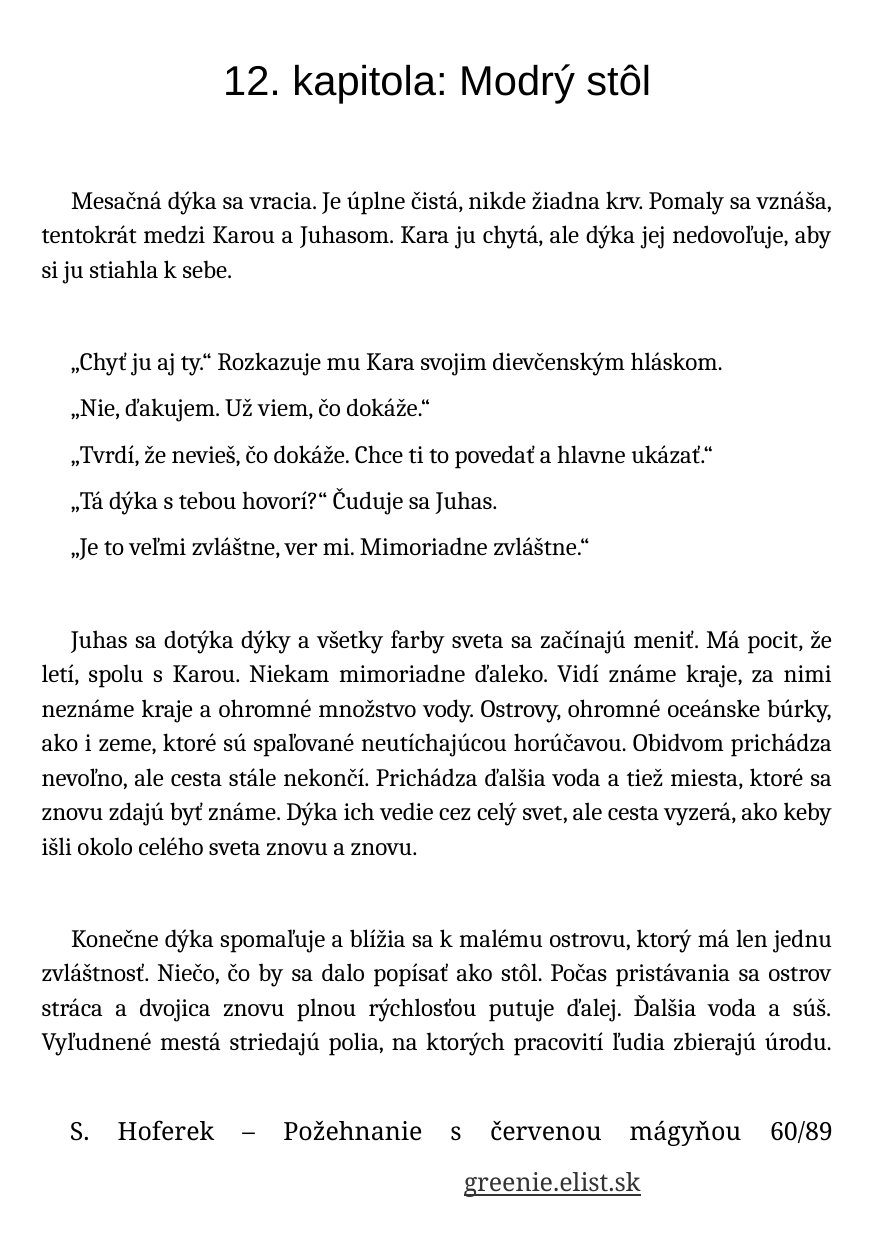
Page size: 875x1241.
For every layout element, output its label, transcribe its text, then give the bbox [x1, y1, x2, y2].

text Juhas sa dotýka dýky a všetky farby sveta sa začínajú meniť. Má pocit, že letí, spolu s Karou. Niekam mimoriadne ďaleko. Vidí známe kraje, za nimi neznáme kraje a ohromné množstvo vody. Ostrovy, ohromné oceánske búrky, ako i zeme, ktoré sú spaľované neutíchajúcou horúčavou. Obidvom prichádza nevoľno, ale cesta stále nekončí. Prichádza ďalšia voda a tiež miesta, ktoré sa znovu zdajú byť známe. Dýka ich vedie cez celý svet, ale cesta vyzerá, ako keby išli okolo celého sveta znovu a znovu. [41, 626, 833, 861]
text „Nie, ďakujem. Už viem, čo dokáže.“ [41, 394, 833, 423]
text „Tá dýka s tebou hovorí?“ Čuduje sa Juhas. [41, 487, 833, 516]
text „Chyť ju aj ty.“ Rozkazuje mu Kara svojim dievčenským hláskom. [41, 348, 833, 377]
text „Je to veľmi zvláštne, ver mi. Mimoriadne zvláštne.“ [41, 533, 833, 562]
text Mesačná dýka sa vracia. Je úplne čistá, nikde žiadna krv. Pomaly sa vznáša, tentokrát medzi Karou a Juhasom. Kara ju chytá, ale dýka jej nedovoľuje, aby si ju stiahla k sebe. [41, 187, 833, 284]
text „Tvrdí, že nevieš, čo dokáže. Chce ti to povedať a hlavne ukázať.“ [41, 441, 833, 469]
text Konečne dýka spomaľuje a blížia sa k malému ostrovu, ktorý má len jednu zvláštnosť. Niečo, čo by sa dalo popísať ako stôl. Počas pristávania sa ostrov stráca a dvojica znovu plnou rýchlosťou putuje ďalej. Ďalšia voda a súš. Vyľudnené mestá striedajú polia, na ktorých pracovití ľudia zbierajú úrodu. [41, 925, 833, 1057]
subtitle 12. kapitola: Modrý stôl [41, 56, 833, 104]
